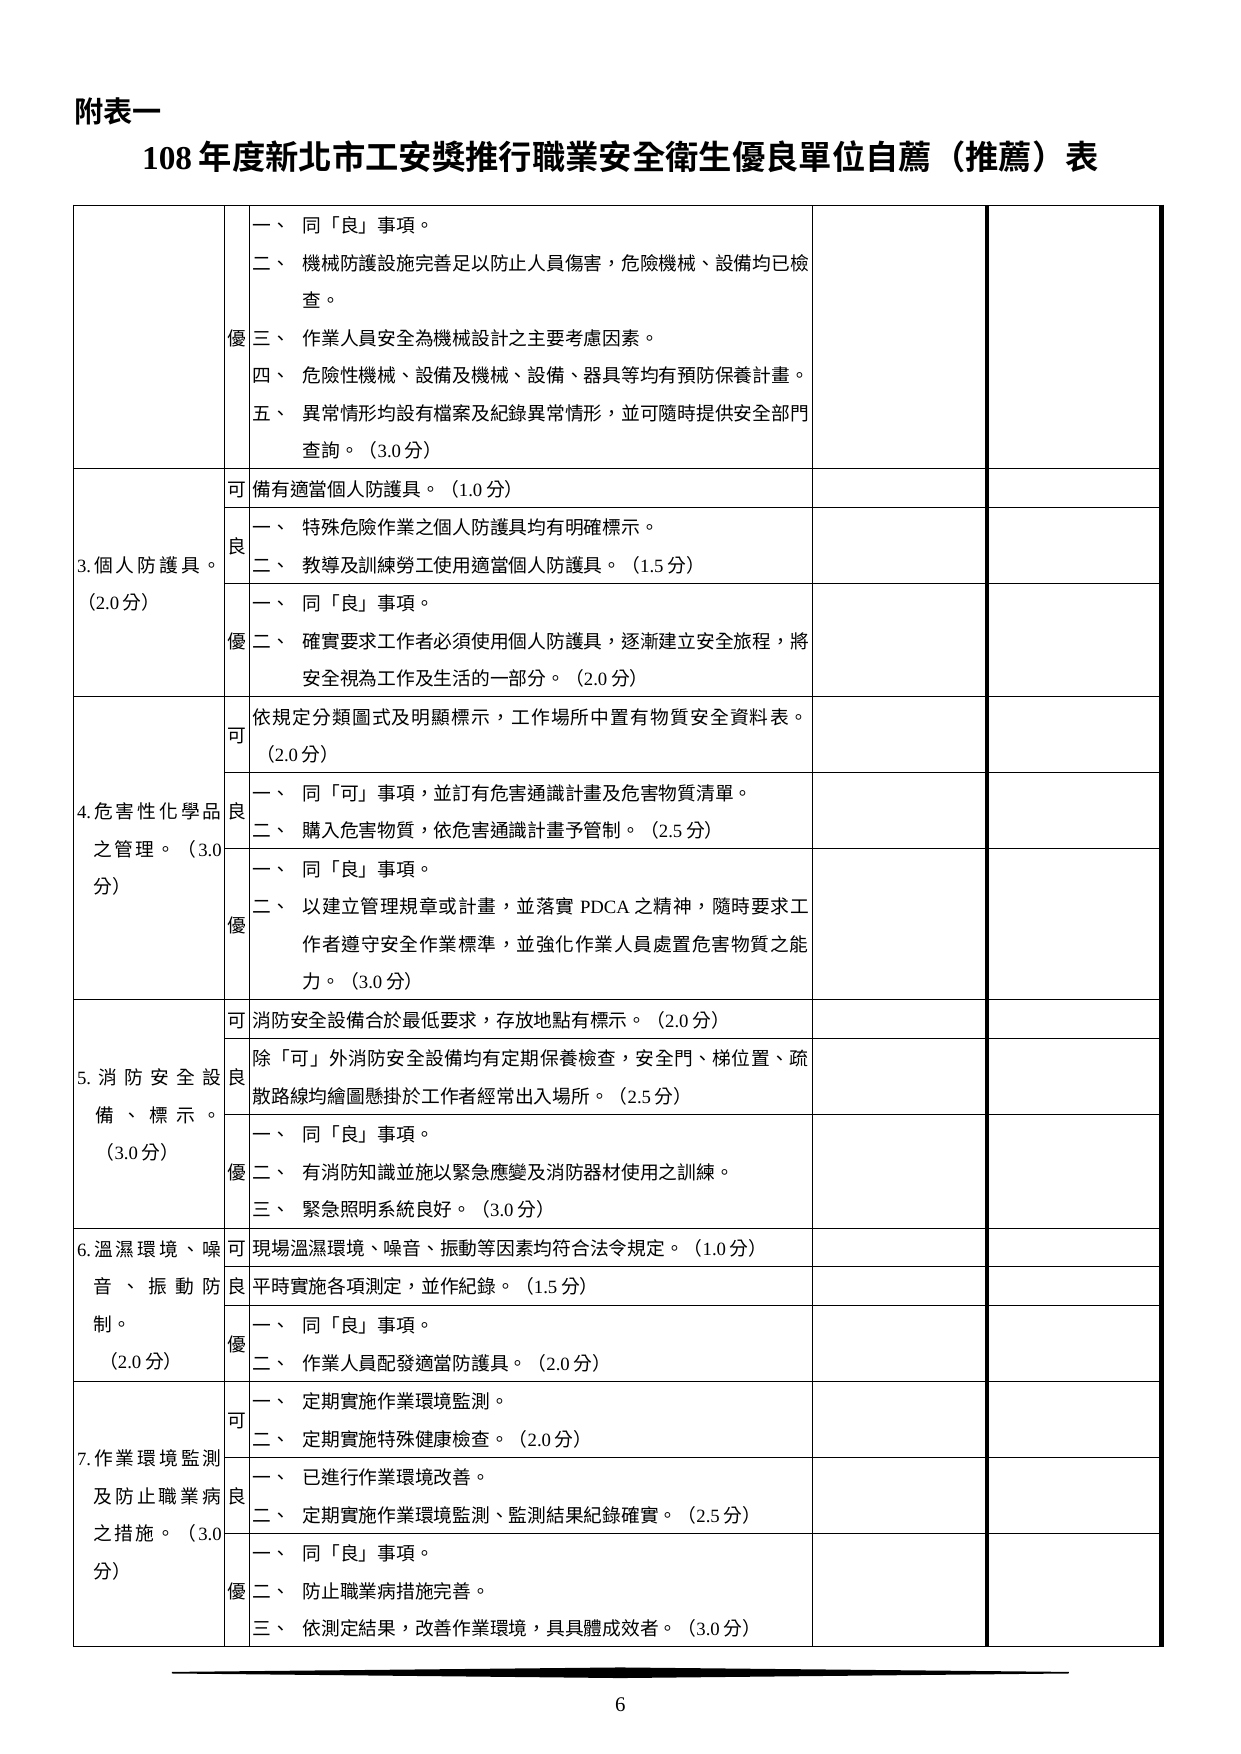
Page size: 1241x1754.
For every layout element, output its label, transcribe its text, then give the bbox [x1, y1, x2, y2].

table_cell 同「良」事項。 機械防護設施完善足以防止人員傷害，危險機械、設備均已檢查。 作業人員安全為機械設計之主要考慮因素。 危險性機械、設備及機械、設備、器具等均有預防保養計畫。 異常情形均設有檔案及紀錄異常情形，並可隨時提供安全部門查詢。（3.0分） [250, 206, 812, 468]
table_cell [989, 584, 1159, 696]
table_cell 優 [225, 849, 249, 999]
table_cell [813, 849, 985, 999]
table_cell [989, 773, 1159, 848]
table_cell 優 [225, 1306, 249, 1381]
table_cell [813, 1382, 985, 1457]
table_cell 優 [225, 206, 249, 468]
table_cell [813, 773, 985, 848]
table_cell 同「良」事項。 以建立管理規章或計畫，並落實PDCA之精神，隨時要求工作者遵守安全作業標準，並強化作業人員處置危害物質之能力。（3.0分） [250, 849, 812, 999]
table_cell [989, 1267, 1159, 1304]
table_cell 5.消防安全設備、標示。（3.0分） [74, 1000, 224, 1227]
table_cell 良 [225, 1039, 249, 1114]
table_cell 良 [225, 1267, 249, 1304]
table_cell 同「可」事項，並訂有危害通識計畫及危害物質清單。 購入危害物質，依危害通識計畫予管制。（2.5分） [250, 773, 812, 848]
table_cell [989, 1039, 1159, 1114]
table_cell 可 [225, 469, 249, 507]
table_cell [813, 697, 985, 772]
table_cell [813, 508, 985, 583]
table_cell 同「良」事項。 有消防知識並施以緊急應變及消防器材使用之訓練。 緊急照明系統良好。（3.0分） [250, 1115, 812, 1227]
table_cell 同「良」事項。 防止職業病措施完善。 依測定結果，改善作業環境，具具體成效者。（3.0分） [250, 1534, 812, 1646]
table_cell 依規定分類圖式及明顯標示，工作場所中置有物質安全資料表。（2.0分） [250, 697, 812, 772]
table_cell 平時實施各項測定，並作紀錄。（1.5分） [250, 1267, 812, 1304]
table_cell [813, 1115, 985, 1227]
table_cell [813, 1000, 985, 1038]
table_cell 7.作業環境監測及防止職業病之措施。（3.0分） [74, 1382, 224, 1646]
table_cell [989, 1306, 1159, 1381]
table_cell [989, 1115, 1159, 1227]
table_cell [989, 697, 1159, 772]
table_cell 定期實施作業環境監測。 定期實施特殊健康檢查。（2.0分） [250, 1382, 812, 1457]
table_cell [989, 1382, 1159, 1457]
table_cell 6.溫濕環境、噪音、振動防制。 （2.0分） [74, 1229, 224, 1381]
table_cell 現場溫濕環境、噪音、振動等因素均符合法令規定。（1.0分） [250, 1229, 812, 1266]
table_cell 可 [225, 1000, 249, 1038]
table_cell [813, 206, 985, 468]
table_cell 優 [225, 1534, 249, 1646]
table_cell 同「良」事項。 作業人員配發適當防護具。（2.0分） [250, 1306, 812, 1381]
table_cell 可 [225, 697, 249, 772]
table_cell 優 [225, 1115, 249, 1227]
table_cell 4.危害性化學品之管理。（3.0分） [74, 697, 224, 999]
table_cell 同「良」事項。 確實要求工作者必須使用個人防護具，逐漸建立安全旅程，將安全視為工作及生活的一部分。（2.0分） [250, 584, 812, 696]
table_cell 可 [225, 1382, 249, 1457]
table_cell [989, 206, 1159, 468]
table_cell 特殊危險作業之個人防護具均有明確標示。 教導及訓練勞工使用適當個人防護具。（1.5分） [250, 508, 812, 583]
table_cell [813, 1267, 985, 1304]
table_cell [989, 1229, 1159, 1266]
table_cell [813, 1534, 985, 1646]
table_cell 消防安全設備合於最低要求，存放地點有標示。（2.0分） [250, 1000, 812, 1038]
table_cell 已進行作業環境改善。 定期實施作業環境監測、監測結果紀錄確實。（2.5分） [250, 1458, 812, 1533]
table_cell 良 [225, 508, 249, 583]
table_cell 優 [225, 584, 249, 696]
table_cell 可 [225, 1229, 249, 1266]
table_cell [989, 1458, 1159, 1533]
table_cell [813, 1039, 985, 1114]
table_cell [813, 1229, 985, 1266]
table_cell [989, 1000, 1159, 1038]
table_cell 良 [225, 1458, 249, 1533]
table_cell [813, 584, 985, 696]
table_cell 備有適當個人防護具。（1.0分） [250, 469, 812, 507]
table_cell [989, 1534, 1159, 1646]
table_cell [989, 469, 1159, 507]
table_cell [813, 1306, 985, 1381]
table_cell [813, 1458, 985, 1533]
table_cell 除「可」外消防安全設備均有定期保養檢查，安全門、梯位置、疏散路線均繪圖懸掛於工作者經常出入場所。（2.5分） [250, 1039, 812, 1114]
table_cell [74, 206, 224, 468]
table_cell [813, 469, 985, 507]
table_cell 良 [225, 773, 249, 848]
table_cell 3.個人防護具。 （2.0分） [74, 469, 224, 696]
table_cell [989, 849, 1159, 999]
table_cell [989, 508, 1159, 583]
